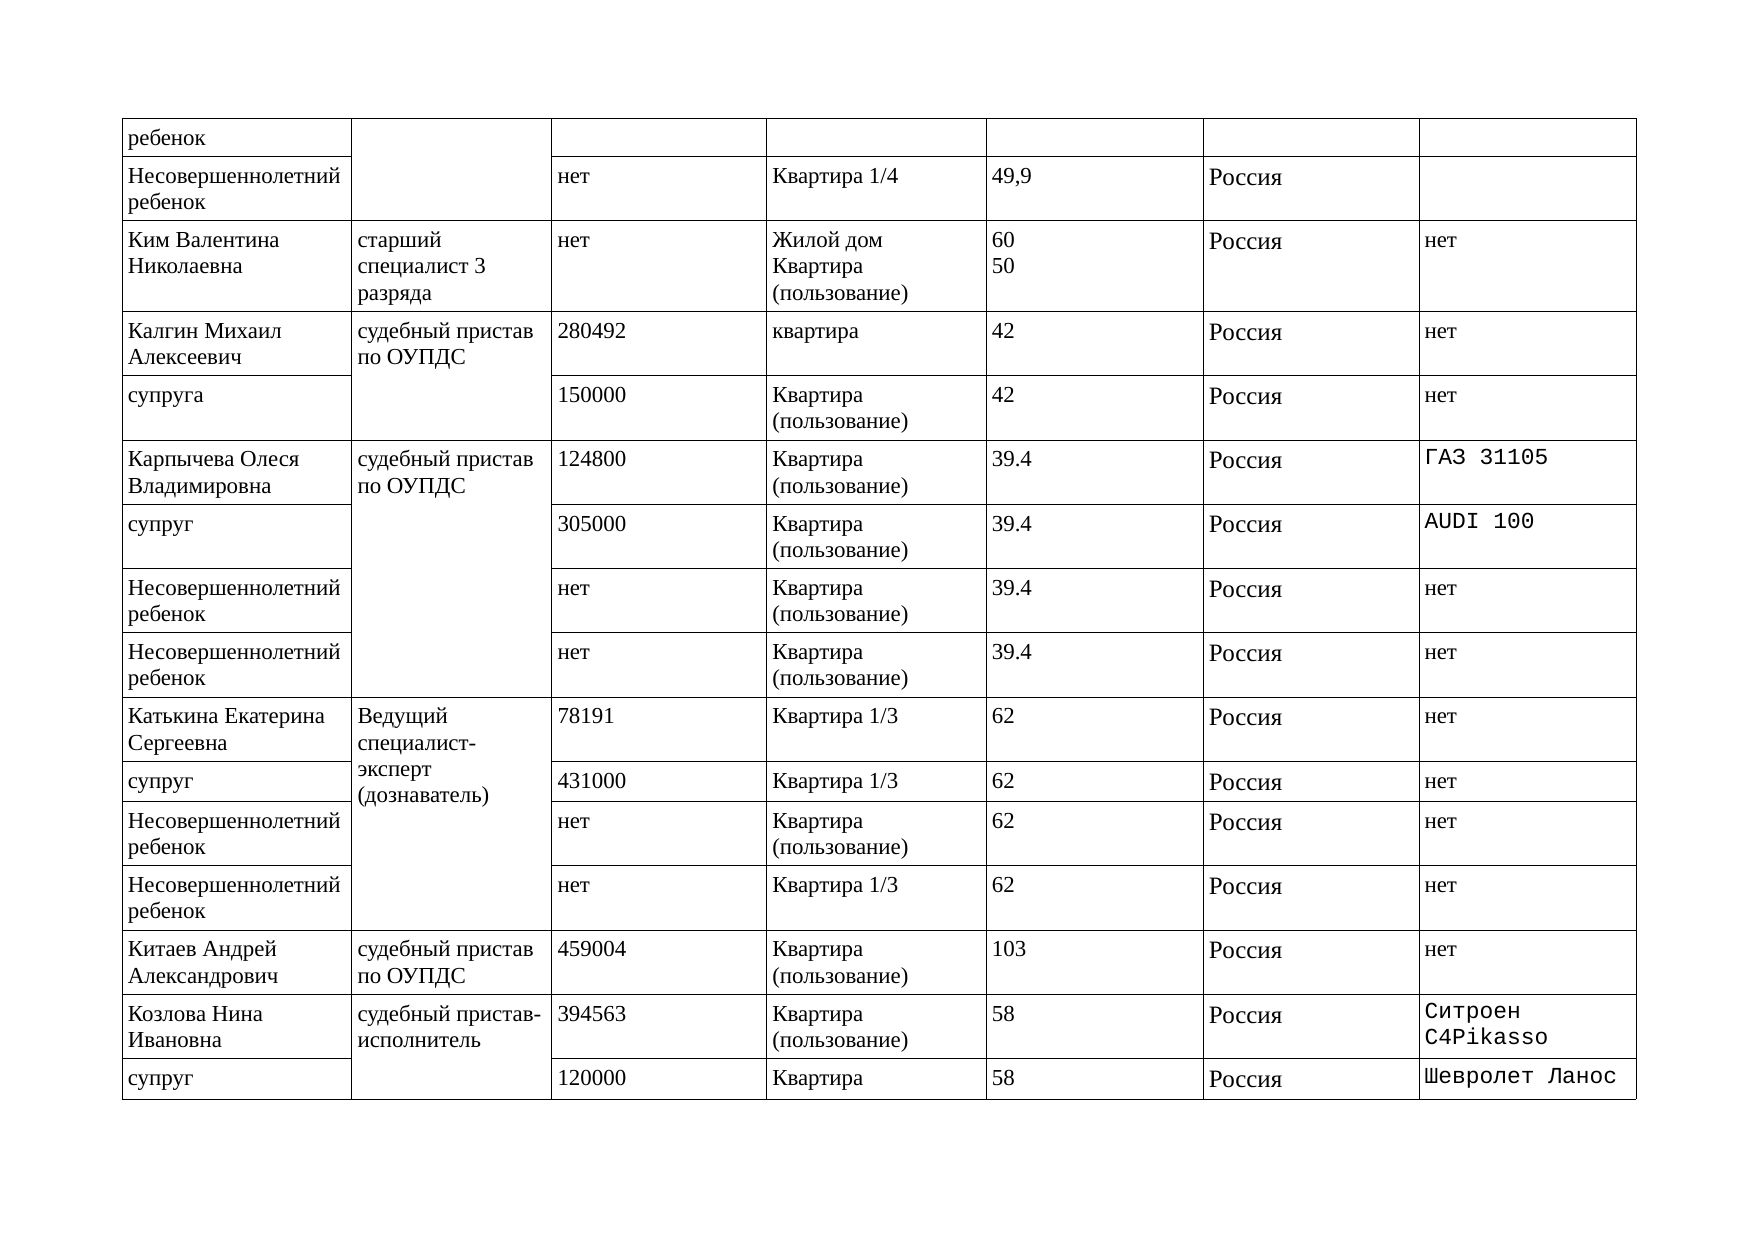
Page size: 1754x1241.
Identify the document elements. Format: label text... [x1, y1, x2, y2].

table_cell 459004 [552, 931, 766, 994]
table_cell Квартира (пользование) [767, 376, 986, 439]
table_cell нет [552, 221, 766, 311]
table_cell 103 [987, 931, 1203, 994]
table_cell Китаев Андрей Александрович [123, 931, 351, 994]
table_cell 280492 [552, 312, 766, 375]
table_cell [1420, 157, 1636, 220]
table_cell нет [1420, 221, 1636, 311]
table_cell Несовершеннолетний ребенок [123, 569, 351, 632]
table_cell нет [1420, 802, 1636, 865]
table_cell нет [552, 802, 766, 865]
table_cell Ведущий специалист-эксперт (дознаватель) [352, 698, 551, 930]
table_cell Россия [1204, 995, 1419, 1058]
table_cell 78191 [552, 698, 766, 761]
table_cell Россия [1204, 633, 1419, 697]
table_cell нет [1420, 866, 1636, 930]
table_cell Несовершеннолетний ребенок [123, 633, 351, 697]
table_cell Квартира 1/3 [767, 762, 986, 801]
table_cell нет [552, 633, 766, 697]
table_cell судебный пристав по ОУПДС [352, 441, 551, 697]
table_cell 305000 [552, 505, 766, 568]
table_cell Квартира [767, 1059, 986, 1098]
table_cell нет [1420, 376, 1636, 439]
table_cell нет [1420, 312, 1636, 375]
table_cell Россия [1204, 866, 1419, 930]
table_cell Россия [1204, 802, 1419, 865]
table_cell 58 [987, 1059, 1203, 1098]
table_cell нет [552, 157, 766, 220]
table_cell 42 [987, 376, 1203, 439]
table_cell Квартира 1/4 [767, 157, 986, 220]
table_cell нет [1420, 633, 1636, 697]
table_cell 42 [987, 312, 1203, 375]
table_cell Россия [1204, 698, 1419, 761]
table_cell Шевролет Ланос [1420, 1059, 1636, 1098]
table_cell Россия [1204, 221, 1419, 311]
table_cell Россия [1204, 569, 1419, 632]
table_cell 431000 [552, 762, 766, 801]
table_cell [1204, 119, 1419, 156]
table_cell Квартира (пользование) [767, 802, 986, 865]
table_cell ГАЗ 31105 [1420, 441, 1636, 504]
table_cell Катькина Екатерина Сергеевна [123, 698, 351, 761]
table_cell Жилой дом Квартира (пользование) [767, 221, 986, 311]
table_cell нет [1420, 569, 1636, 632]
table_cell 394563 [552, 995, 766, 1058]
table_cell нет [552, 866, 766, 930]
table_cell 39,4 [987, 505, 1203, 568]
table_cell Квартира (пользование) [767, 931, 986, 994]
table_cell 120000 [552, 1059, 766, 1098]
table_cell Карпычева Олеся Владимировна [123, 441, 351, 504]
table_cell Несовершеннолетний ребенок [123, 157, 351, 220]
table_cell 49,9 [987, 157, 1203, 220]
table_cell Козлова Нина Ивановна [123, 995, 351, 1058]
table_cell Россия [1204, 505, 1419, 568]
table_cell 39,4 [987, 633, 1203, 697]
table_cell [987, 119, 1203, 156]
table_cell Квартира (пользование) [767, 441, 986, 504]
table_cell Россия [1204, 1059, 1419, 1098]
table_cell квартира [767, 312, 986, 375]
table_cell Квартира 1/3 [767, 698, 986, 761]
table_cell 62 [987, 802, 1203, 865]
table_cell Россия [1204, 376, 1419, 439]
table_cell Несовершеннолетний ребенок [123, 866, 351, 930]
table_cell Россия [1204, 762, 1419, 801]
table_cell 62 [987, 866, 1203, 930]
table_cell 39,4 [987, 569, 1203, 632]
table_cell 62 [987, 762, 1203, 801]
table_cell [552, 119, 766, 156]
table_cell AUDI 100 [1420, 505, 1636, 568]
table_cell [352, 119, 551, 220]
table_cell старший специалист 3 разряда [352, 221, 551, 311]
table_cell нет [1420, 762, 1636, 801]
table_cell [767, 119, 986, 156]
table_cell супруга [123, 376, 351, 439]
table_cell 62 [987, 698, 1203, 761]
table_cell ребенок [123, 119, 351, 156]
table_cell супруг [123, 1059, 351, 1098]
table_cell нет [1420, 931, 1636, 994]
table_cell Несовершеннолетний ребенок [123, 802, 351, 865]
table_cell судебный пристав по ОУПДС [352, 312, 551, 439]
table_cell Квартира (пользование) [767, 995, 986, 1058]
table_cell супруг [123, 505, 351, 568]
table_cell 39,4 [987, 441, 1203, 504]
table_cell Калгин Михаил Алексеевич [123, 312, 351, 375]
table_cell 124800 [552, 441, 766, 504]
table_cell супруг [123, 762, 351, 801]
table_cell Квартира (пользование) [767, 633, 986, 697]
table_cell Россия [1204, 157, 1419, 220]
table_cell Квартира (пользование) [767, 505, 986, 568]
table_cell Квартира (пользование) [767, 569, 986, 632]
table_cell Ким Валентина Николаевна [123, 221, 351, 311]
table_cell [1420, 119, 1636, 156]
table_cell судебный пристав по ОУПДС [352, 931, 551, 994]
table_cell Россия [1204, 312, 1419, 375]
table_cell Ситроен С4Pikasso [1420, 995, 1636, 1058]
table_cell Россия [1204, 441, 1419, 504]
table_cell 60 50 [987, 221, 1203, 311]
table_cell нет [552, 569, 766, 632]
table_cell нет [1420, 698, 1636, 761]
table_cell судебный пристав-исполнитель [352, 995, 551, 1098]
table_cell 58 [987, 995, 1203, 1058]
table_cell Россия [1204, 931, 1419, 994]
table_cell 150000 [552, 376, 766, 439]
table_cell Квартира 1/3 [767, 866, 986, 930]
